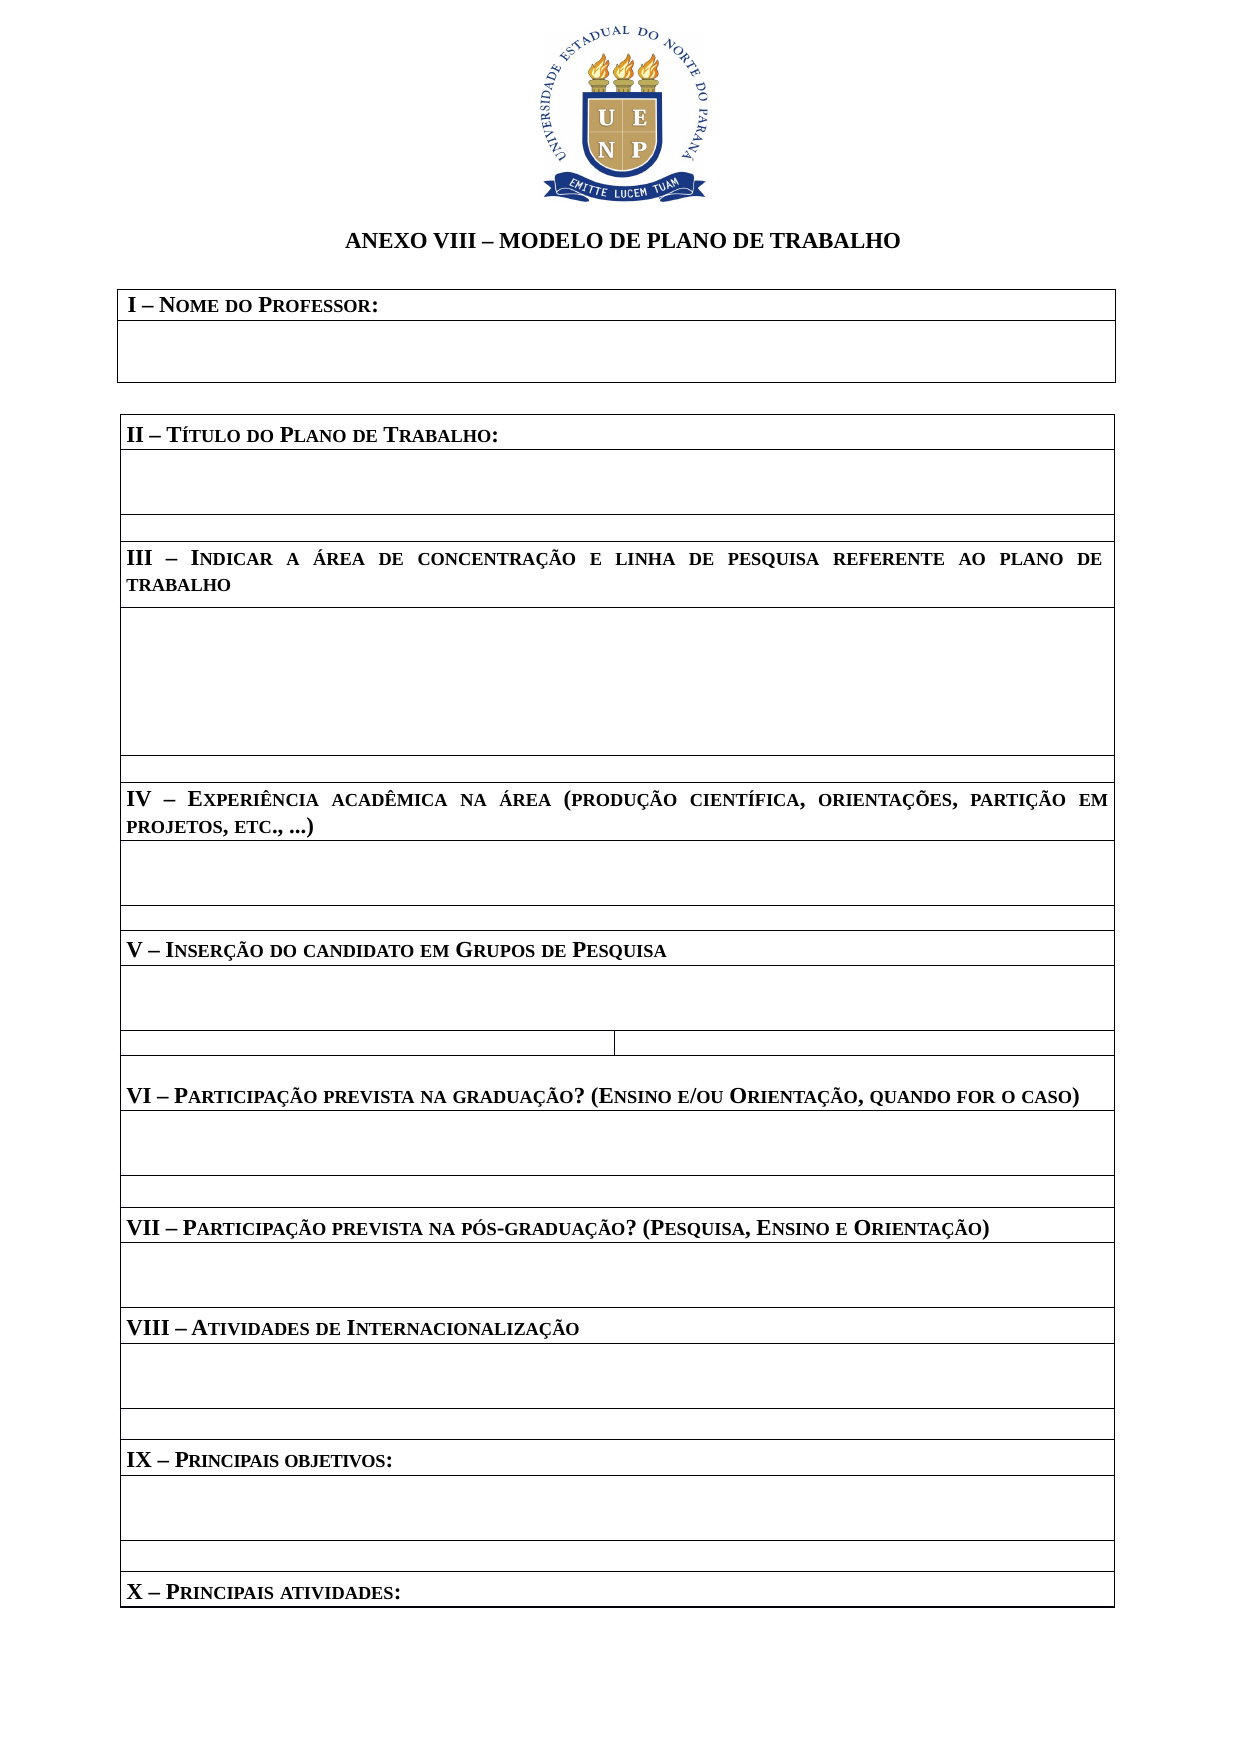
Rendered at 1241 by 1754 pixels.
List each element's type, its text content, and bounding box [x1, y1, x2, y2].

table_cell [121, 1541, 1114, 1571]
table_cell [121, 608, 1114, 755]
table_cell [121, 1111, 1114, 1175]
table_cell VIII – Atividades de Internacionalização [121, 1308, 1114, 1342]
table_cell [121, 1344, 1114, 1407]
table_cell VII – Participação prevista na pós-graduação? (Pesquisa, Ensino e Orientação) [121, 1208, 1114, 1242]
table_cell IV – Experiência acadêmica na área (produção científica, orientações, partição em projetos, etc., ...) [121, 783, 1114, 840]
table_cell X – Principais atividades: [121, 1572, 1114, 1606]
table_cell VI – Participação prevista na graduação? (Ensino e/ou Orientação, quando for o caso) [121, 1056, 1114, 1110]
table_cell [121, 966, 1114, 1030]
table_cell [615, 1031, 1114, 1054]
table_cell [121, 1409, 1114, 1439]
table_cell [121, 450, 1114, 514]
picture [540, 26, 708, 202]
table_cell [121, 1243, 1114, 1307]
table_cell [121, 756, 1114, 782]
table_header II – Título do Plano de Trabalho: [121, 415, 1114, 449]
table_cell [121, 1476, 1114, 1539]
table_cell [121, 515, 1114, 541]
table_cell III – Indicar a área de concentração e linha de pesquisa referente ao plano de trabalho [121, 542, 1114, 607]
table_cell [121, 841, 1114, 905]
text ANEXO VIII – MODELO DE PLANO DE TRABALHO [124, 227, 1122, 253]
table_cell [121, 1176, 1114, 1207]
table_cell [118, 321, 1115, 382]
table_header I – Nome do Professor: [118, 290, 1115, 320]
table_cell V – Inserção do candidato em Grupos de Pesquisa [121, 931, 1114, 965]
table_cell IX – Principais objetivos: [121, 1440, 1114, 1474]
table_cell [121, 906, 1114, 929]
table_cell [121, 1031, 614, 1054]
